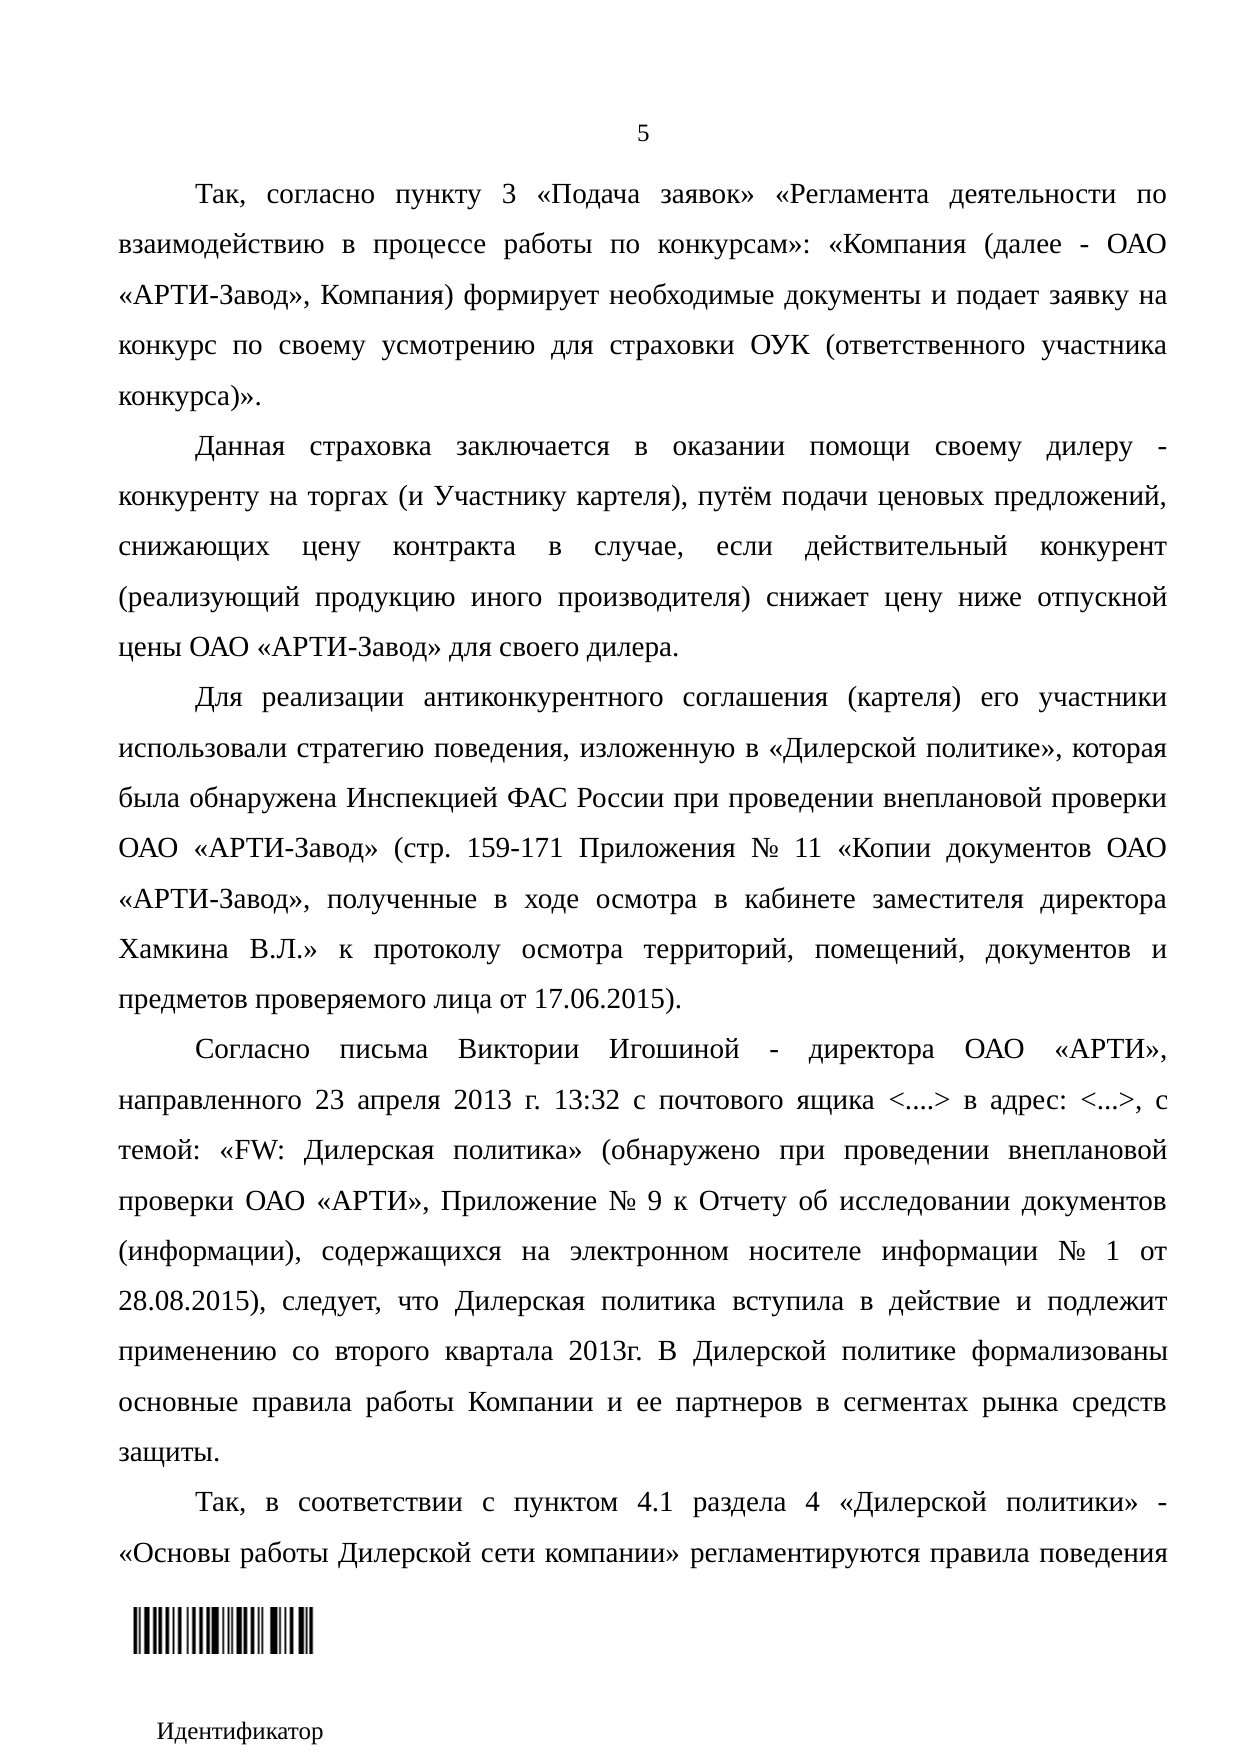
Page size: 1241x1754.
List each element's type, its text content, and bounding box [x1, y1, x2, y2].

text Согласно письма Виктории Игошиной - директора ОАО «АРТИ», направленного 23 апреля 2013 г. 13:32 с почтового ящика <....> в адрес: <...>, с темой: «FW: Дилерская политика» (обнаружено при проведении внеплановой проверки ОАО «АРТИ», Приложение № 9 к Отчету об исследовании документов (информации), содержащихся на электронном носителе информации № 1 от 28.08.2015), следует, что Дилерская политика вступила в действие и подлежит применению со второго квартала 2013г. В Дилерской политике формализованы основные правила работы Компании и ее партнеров в сегментах рынка средств защиты. [118, 1032, 1168, 1468]
text Для реализации антиконкурентного соглашения (картеля) его участники использовали стратегию поведения, изложенную в «Дилерской политике», которая была обнаружена Инспекцией ФАС России при проведении внеплановой проверки ОАО «АРТИ-Завод» (стр. 159-171 Приложения № 11 «Копии документов ОАО «АРТИ-Завод», полученные в ходе осмотра в кабинете заместителя директора Хамкина В.Л.» к протоколу осмотра территорий, помещений, документов и предметов проверяемого лица от 17.06.2015). [118, 679, 1168, 1015]
text Так, в соответствии с пунктом 4.1 раздела 4 «Дилерской политики» - «Основы работы Дилерской сети компании» регламентируются правила поведения [118, 1484, 1168, 1568]
text Данная страховка заключается в оказании помощи своему дилеру - конкуренту на торгах (и Участнику картеля), путём подачи ценовых предложений, снижающих цену контракта в случае, если действительный конкурент (реализующий продукцию иного производителя) снижает цену ниже отпускной цены ОАО «АРТИ-Завод» для своего дилера. [118, 428, 1168, 663]
text Так, согласно пункту 3 «Подача заявок» «Регламента деятельности по взаимодействию в процессе работы по конкурсам»: «Компания (далее - ОАО «АРТИ-Завод», Компания) формирует необходимые документы и подает заявку на конкурс по своему усмотрению для страховки ОУК (ответственного участника конкурса)». [118, 176, 1168, 411]
picture [118, 1607, 331, 1654]
